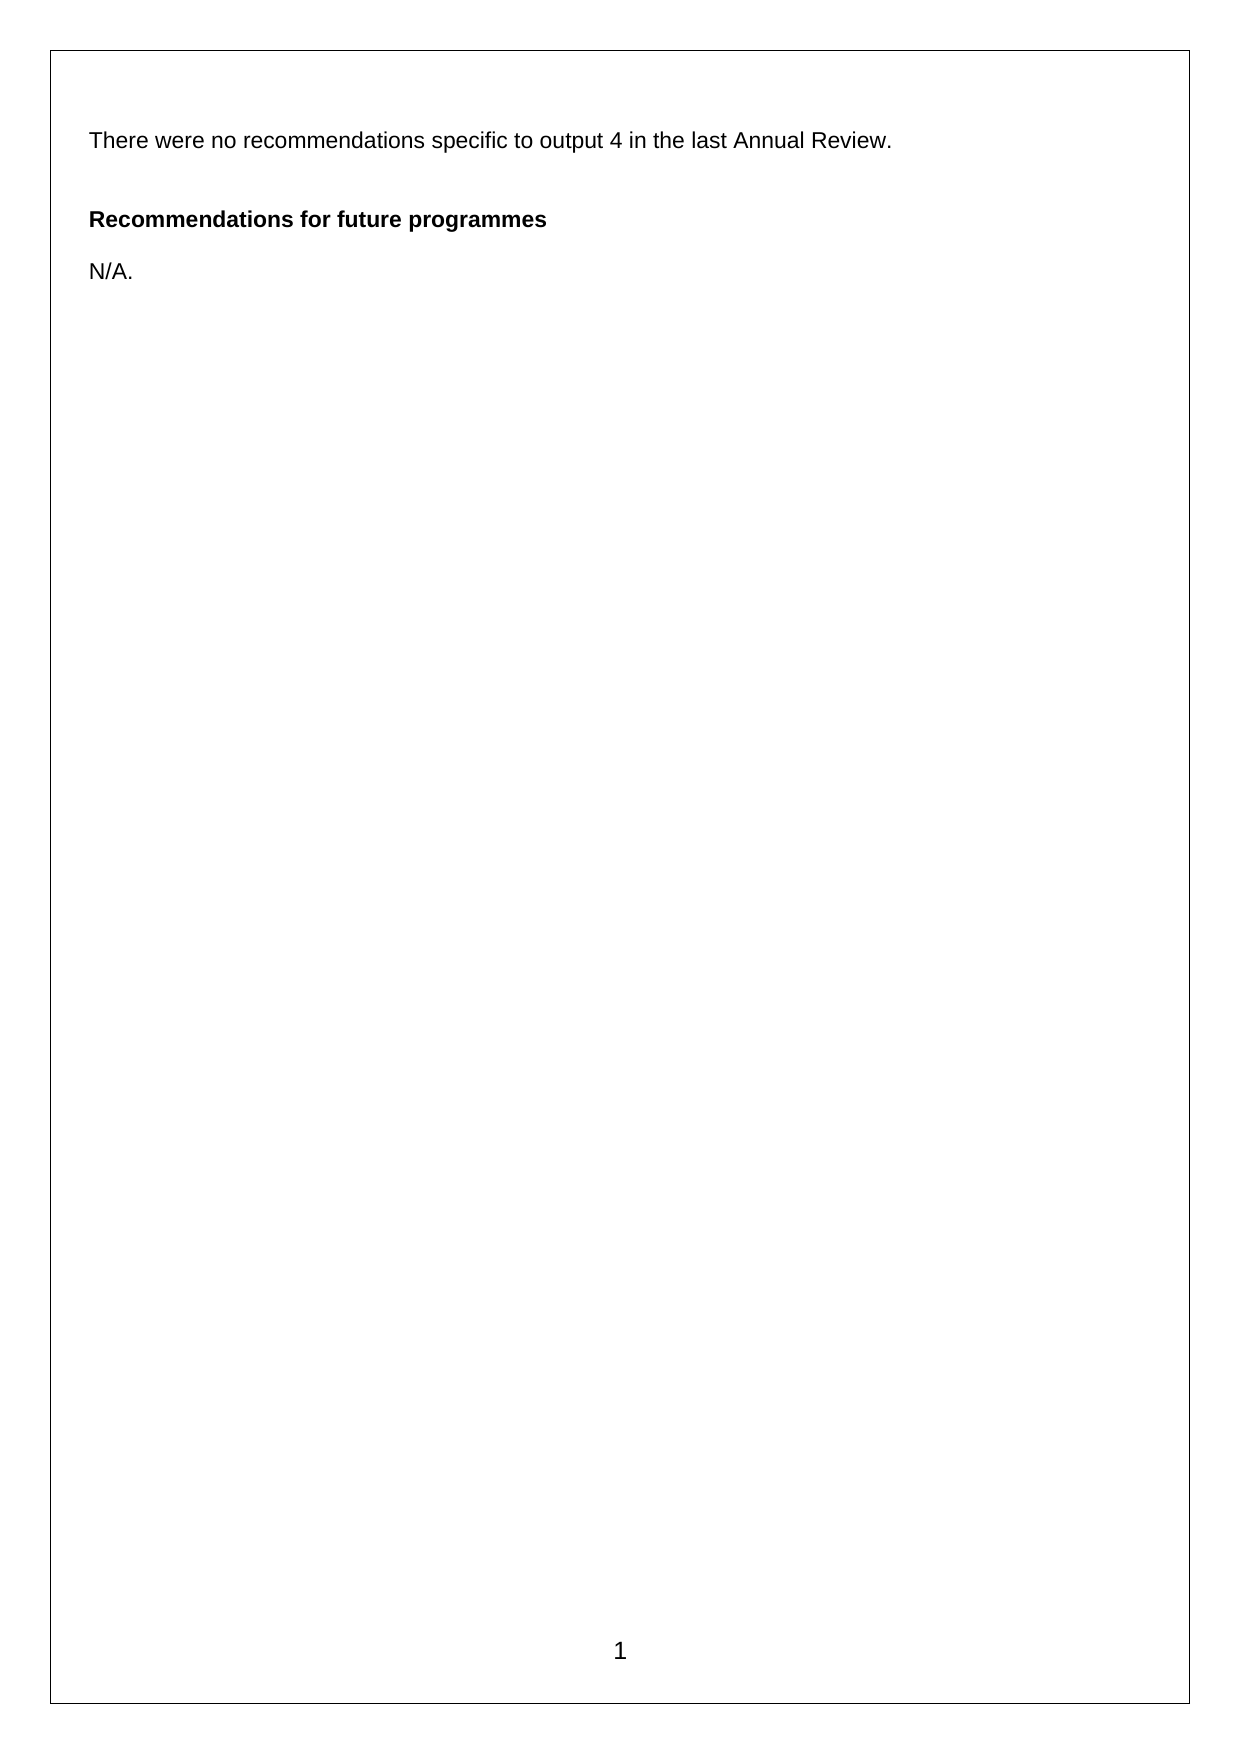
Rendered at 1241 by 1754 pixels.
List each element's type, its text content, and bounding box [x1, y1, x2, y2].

text There were no recommendations specific to output 4 in the last Annual Review. [89, 127, 1152, 153]
text N/A. [89, 258, 1152, 285]
text Recommendations for future programmes [89, 206, 1152, 232]
